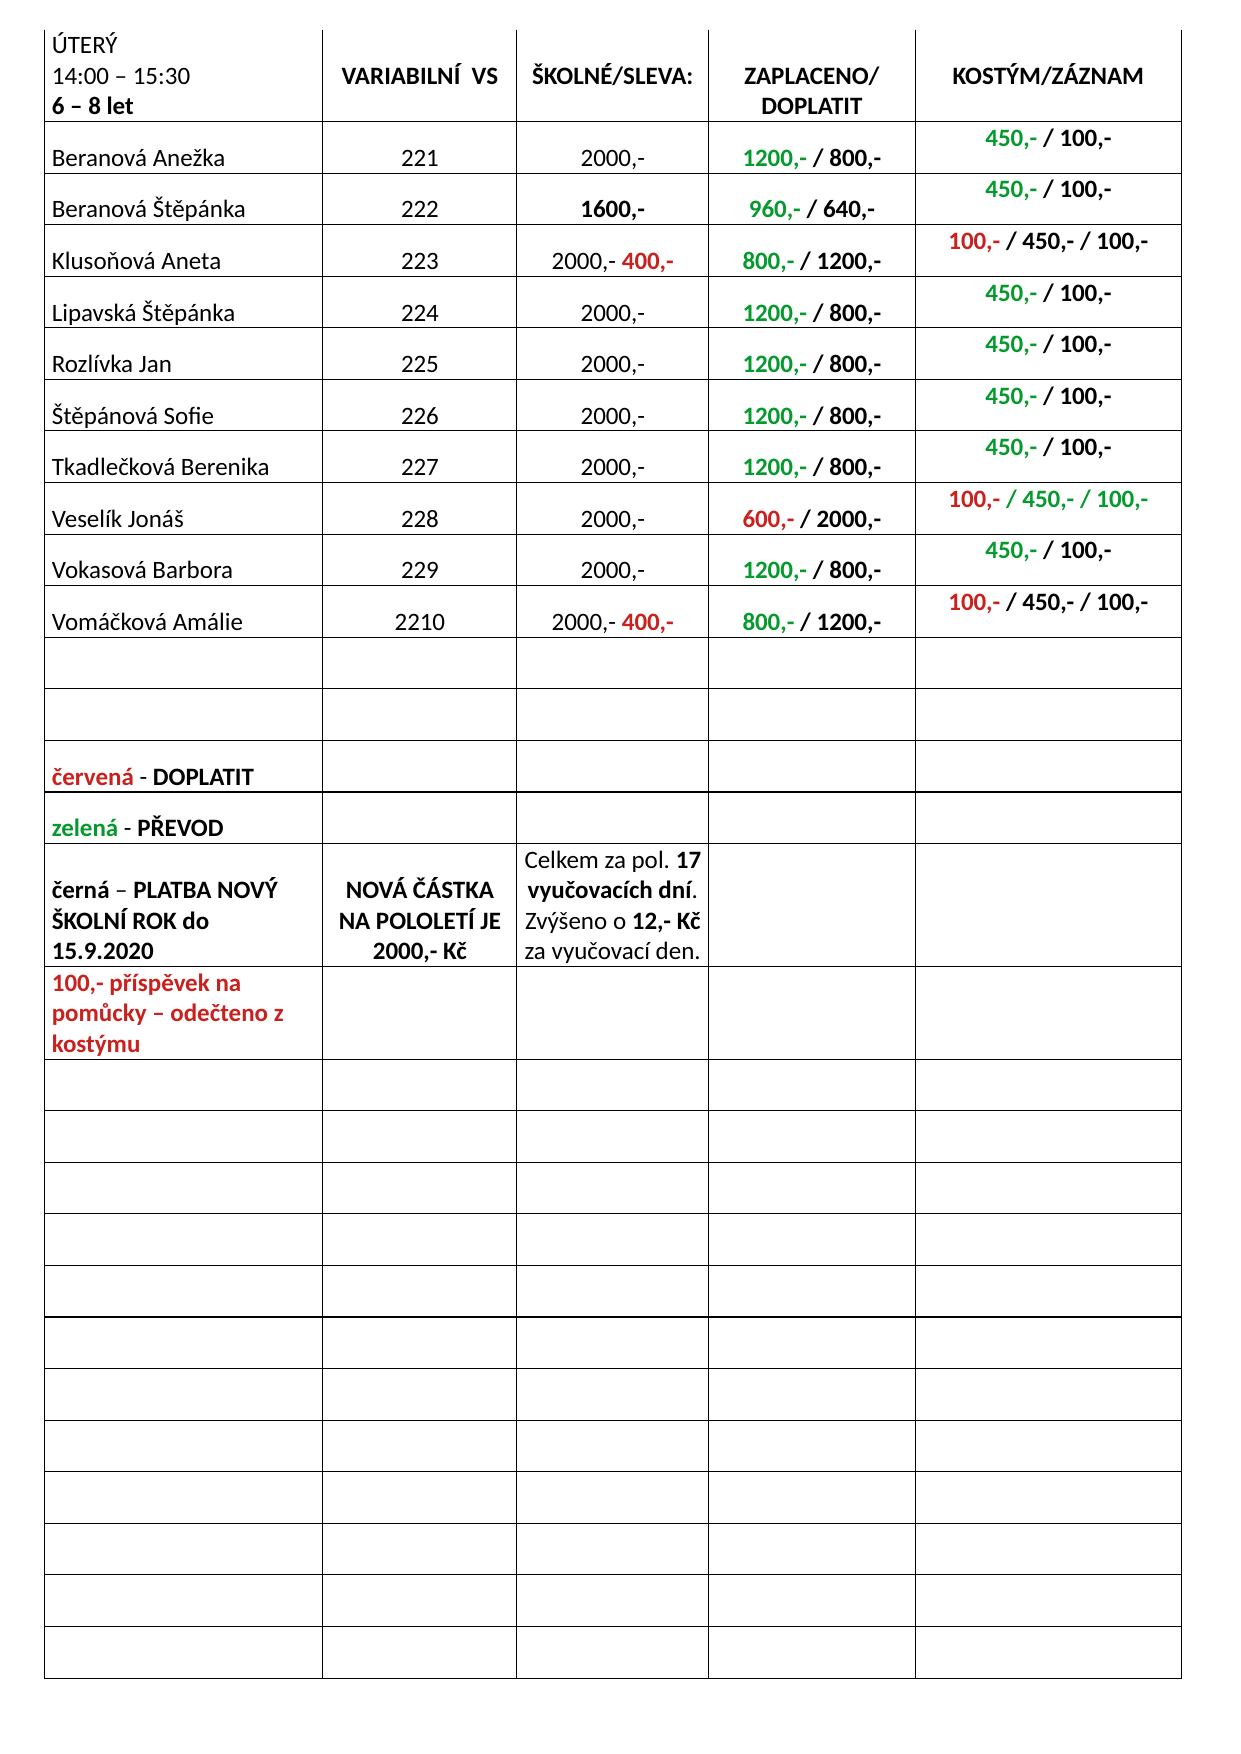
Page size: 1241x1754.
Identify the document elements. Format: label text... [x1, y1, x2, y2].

table_cell [709, 741, 915, 791]
table_cell 450,- / 100,- [916, 431, 1181, 482]
table_cell 600,- / 2000,- [709, 483, 915, 533]
table_cell černá – PLATBA NOVÝ ŠKOLNÍ ROK do 15.9.2020 [45, 844, 322, 966]
table_cell [916, 638, 1181, 688]
table_cell [323, 1627, 516, 1677]
table_cell [323, 967, 516, 1059]
table_cell [916, 1575, 1181, 1626]
table_cell zelená - PŘEVOD [45, 793, 322, 843]
table_cell NOVÁ ČÁSTKA NA POLOLETÍ JE 2000,- Kč [323, 844, 516, 966]
table_cell [517, 1318, 708, 1368]
table_cell [323, 1524, 516, 1574]
table_header ÚTERÝ 14:00 – 15:30 6 – 8 let [45, 30, 322, 121]
table_header ŠKOLNÉ/SLEVA: [517, 30, 708, 121]
table_cell 1200,- / 800,- [709, 122, 915, 173]
table_cell 100,- / 450,- / 100,- [916, 586, 1181, 637]
table_header VARIABILNÍ VS [323, 30, 516, 121]
table_cell 2000,- [517, 122, 708, 173]
table_cell 228 [323, 483, 516, 533]
table_cell [45, 1524, 322, 1574]
table_cell [709, 1369, 915, 1419]
table_cell [517, 1575, 708, 1626]
table_cell [323, 1369, 516, 1419]
table_cell [517, 1060, 708, 1110]
table_cell [45, 1214, 322, 1265]
table_cell červená - DOPLATIT [45, 741, 322, 791]
table_cell Vokasová Barbora [45, 535, 322, 585]
table_cell [517, 1266, 708, 1316]
table_cell 450,- / 100,- [916, 277, 1181, 327]
table_cell [45, 1575, 322, 1626]
table_cell [45, 1163, 322, 1213]
table_cell [517, 793, 708, 843]
table_cell 2000,- [517, 380, 708, 430]
table_cell [709, 1472, 915, 1523]
table_cell 226 [323, 380, 516, 430]
table_cell 450,- / 100,- [916, 174, 1181, 224]
table_cell [709, 1575, 915, 1626]
table_cell [916, 1060, 1181, 1110]
table_cell [45, 1627, 322, 1677]
table_cell 960,- / 640,- [709, 174, 915, 224]
table_cell Lipavská Štěpánka [45, 277, 322, 327]
table_cell Klusoňová Aneta [45, 225, 322, 276]
table_cell 1200,- / 800,- [709, 328, 915, 379]
table_cell [916, 1266, 1181, 1316]
table_cell [517, 1627, 708, 1677]
table_cell [709, 844, 915, 966]
table_cell [323, 1111, 516, 1162]
table_cell Beranová Anežka [45, 122, 322, 173]
table_cell 227 [323, 431, 516, 482]
table_cell 2000,- [517, 483, 708, 533]
table_cell [916, 1627, 1181, 1677]
table_cell [45, 1421, 322, 1471]
table_cell 2000,- [517, 535, 708, 585]
table_cell Beranová Štěpánka [45, 174, 322, 224]
table_cell [323, 689, 516, 740]
table_cell [916, 793, 1181, 843]
table_cell 2210 [323, 586, 516, 637]
table_cell [916, 844, 1181, 966]
table_cell [916, 1472, 1181, 1523]
table_header ZAPLACENO/DOPLATIT [709, 30, 915, 121]
table_cell [517, 1214, 708, 1265]
table_cell 100,- / 450,- / 100,- [916, 225, 1181, 276]
table_cell 2000,- [517, 328, 708, 379]
table_cell [323, 793, 516, 843]
table_cell 225 [323, 328, 516, 379]
table_cell [45, 1318, 322, 1368]
table_cell 229 [323, 535, 516, 585]
table_cell 450,- / 100,- [916, 122, 1181, 173]
table_cell [45, 1266, 322, 1316]
table_cell [709, 793, 915, 843]
table_cell 100,- příspěvek na pomůcky – odečteno z kostýmu [45, 967, 322, 1059]
table_cell 450,- / 100,- [916, 328, 1181, 379]
table_cell [323, 1318, 516, 1368]
table_cell [45, 1111, 322, 1162]
table_cell 2000,- 400,- [517, 586, 708, 637]
table_cell Celkem za pol. 17 vyučovacích dní. Zvýšeno o 12,- Kč za vyučovací den. [517, 844, 708, 966]
table_cell [916, 1318, 1181, 1368]
table_cell 1600,- [517, 174, 708, 224]
table_cell [916, 1111, 1181, 1162]
table_cell [323, 1163, 516, 1213]
table_cell [709, 1524, 915, 1574]
table_cell [323, 741, 516, 791]
table_cell 2000,- 400,- [517, 225, 708, 276]
table_cell [45, 1369, 322, 1419]
table_cell [709, 1421, 915, 1471]
table_cell [916, 1214, 1181, 1265]
table_cell [323, 1575, 516, 1626]
table_cell [709, 1163, 915, 1213]
table_cell [916, 1369, 1181, 1419]
table_cell [517, 1111, 708, 1162]
table_cell 450,- / 100,- [916, 380, 1181, 430]
table_cell [323, 638, 516, 688]
table_cell 1200,- / 800,- [709, 277, 915, 327]
table_cell Veselík Jonáš [45, 483, 322, 533]
table_cell 800,- / 1200,- [709, 586, 915, 637]
table_cell [517, 689, 708, 740]
table_cell 221 [323, 122, 516, 173]
table_cell Štěpánová Sofie [45, 380, 322, 430]
table_cell Tkadlečková Berenika [45, 431, 322, 482]
table_cell 1200,- / 800,- [709, 535, 915, 585]
table_cell [517, 967, 708, 1059]
table_cell [517, 1369, 708, 1419]
table_cell [709, 689, 915, 740]
table_cell 1200,- / 800,- [709, 380, 915, 430]
table_cell 224 [323, 277, 516, 327]
table_cell [45, 1060, 322, 1110]
table_cell 222 [323, 174, 516, 224]
table_cell [709, 1111, 915, 1162]
table_cell [323, 1472, 516, 1523]
table_cell [916, 1421, 1181, 1471]
table_cell 1200,- / 800,- [709, 431, 915, 482]
table_cell [517, 638, 708, 688]
table_cell 450,- / 100,- [916, 535, 1181, 585]
table_cell [916, 741, 1181, 791]
table_cell [709, 967, 915, 1059]
table_cell [916, 689, 1181, 740]
table_cell [916, 1524, 1181, 1574]
table_cell [709, 1627, 915, 1677]
table_cell [916, 1163, 1181, 1213]
table_cell 223 [323, 225, 516, 276]
table_cell [517, 1472, 708, 1523]
table_cell [45, 1472, 322, 1523]
table_cell 2000,- [517, 277, 708, 327]
table_cell [45, 689, 322, 740]
table_cell [323, 1421, 516, 1471]
table_cell [323, 1060, 516, 1110]
table_cell [916, 967, 1181, 1059]
table_header KOSTÝM/ZÁZNAM [916, 30, 1181, 121]
table_cell 100,- / 450,- / 100,- [916, 483, 1181, 533]
table_cell 2000,- [517, 431, 708, 482]
table_cell [45, 638, 322, 688]
table_cell [709, 1266, 915, 1316]
table_cell [709, 638, 915, 688]
table_cell [709, 1318, 915, 1368]
table_cell [517, 741, 708, 791]
table_cell [517, 1163, 708, 1213]
table_cell [323, 1214, 516, 1265]
table_cell [709, 1214, 915, 1265]
table_cell [323, 1266, 516, 1316]
table_cell [709, 1060, 915, 1110]
table_cell 800,- / 1200,- [709, 225, 915, 276]
table_cell [517, 1524, 708, 1574]
table_cell [517, 1421, 708, 1471]
table_cell Rozlívka Jan [45, 328, 322, 379]
table_cell Vomáčková Amálie [45, 586, 322, 637]
